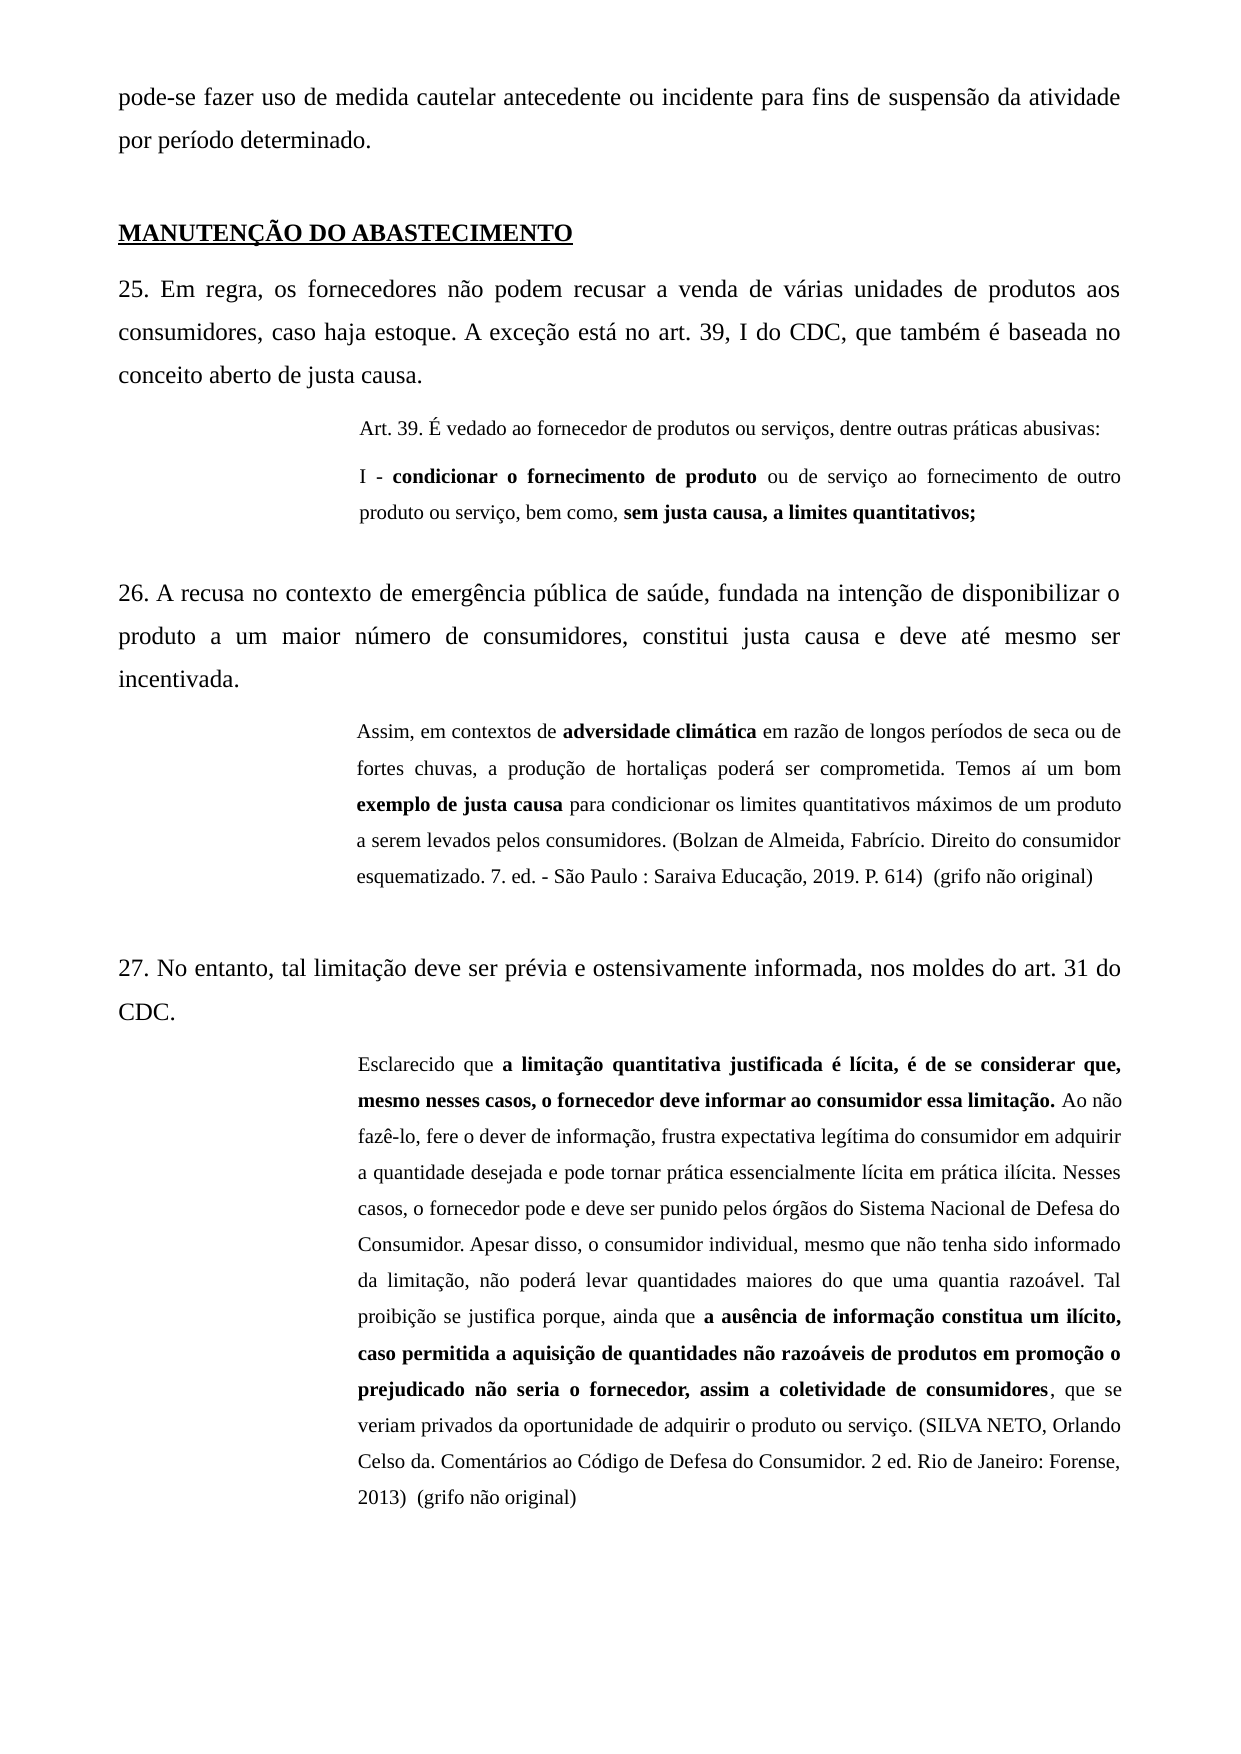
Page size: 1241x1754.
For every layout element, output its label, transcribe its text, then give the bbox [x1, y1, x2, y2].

text MANUTENÇÃO DO ABASTECIMENTO [118, 218, 1122, 247]
text Art. 39. É vedado ao fornecedor de produtos ou serviços, dentre outras práticas abusivas: [359, 416, 1122, 440]
text I - condicionar o fornecimento de produto ou de serviço ao fornecimento de outro produto ou serviço, bem como, sem justa causa, a limites quantitativos; [359, 464, 1122, 524]
text 25. Em regra, os fornecedores não podem recusar a venda de várias unidades de produtos aos consumidores, caso haja estoque. A exceção está no art. 39, I do CDC, que também é baseada no conceito aberto de justa causa. [118, 274, 1122, 389]
text pode-se fazer uso de medida cautelar antecedente ou incidente para fins de suspensão da atividade por período determinado. [118, 82, 1122, 154]
text 27. No entanto, tal limitação deve ser prévia e ostensivamente informada, nos moldes do art. 31 do CDC. [118, 953, 1122, 1025]
text Assim, em contextos de adversidade climática em razão de longos períodos de seca ou de fortes chuvas, a produção de hortaliças poderá ser comprometida. Temos aí um bom exemplo de justa causa para condicionar os limites quantitativos máximos de um produto a serem levados pelos consumidores. (Bolzan de Almeida, Fabrício. Direito do consumidor esquematizado. 7. ed. - São Paulo : Saraiva Educação, 2019. P. 614) (grifo não original) [356, 719, 1122, 888]
text Esclarecido que a limitação quantitativa justificada é lícita, é de se considerar que, mesmo nesses casos, o fornecedor deve informar ao consumidor essa limitação. Ao não fazê-lo, fere o dever de informação, frustra expectativa legítima do consumidor em adquirir a quantidade desejada e pode tornar prática essencialmente lícita em prática ilícita. Nesses casos, o fornecedor pode e deve ser punido pelos órgãos do Sistema Nacional de Defesa do Consumidor. Apesar disso, o consumidor individual, mesmo que não tenha sido informado da limitação, não poderá levar quantidades maiores do que uma quantia razoável. Tal proibição se justifica porque, ainda que a ausência de informação constitua um ilícito, caso permitida a aquisição de quantidades não razoáveis de produtos em promoção o prejudicado não seria o fornecedor, assim a coletividade de consumidores, que se veriam privados da oportunidade de adquirir o produto ou serviço. (SILVA NETO, Orlando Celso da. Comentários ao Código de Defesa do Consumidor. 2 ed. Rio de Janeiro: Forense, 2013) (grifo não original) [358, 1052, 1122, 1509]
text 26. A recusa no contexto de emergência pública de saúde, fundada na intenção de disponibilizar o produto a um maior número de consumidores, constitui justa causa e deve até mesmo ser incentivada. [118, 578, 1122, 693]
